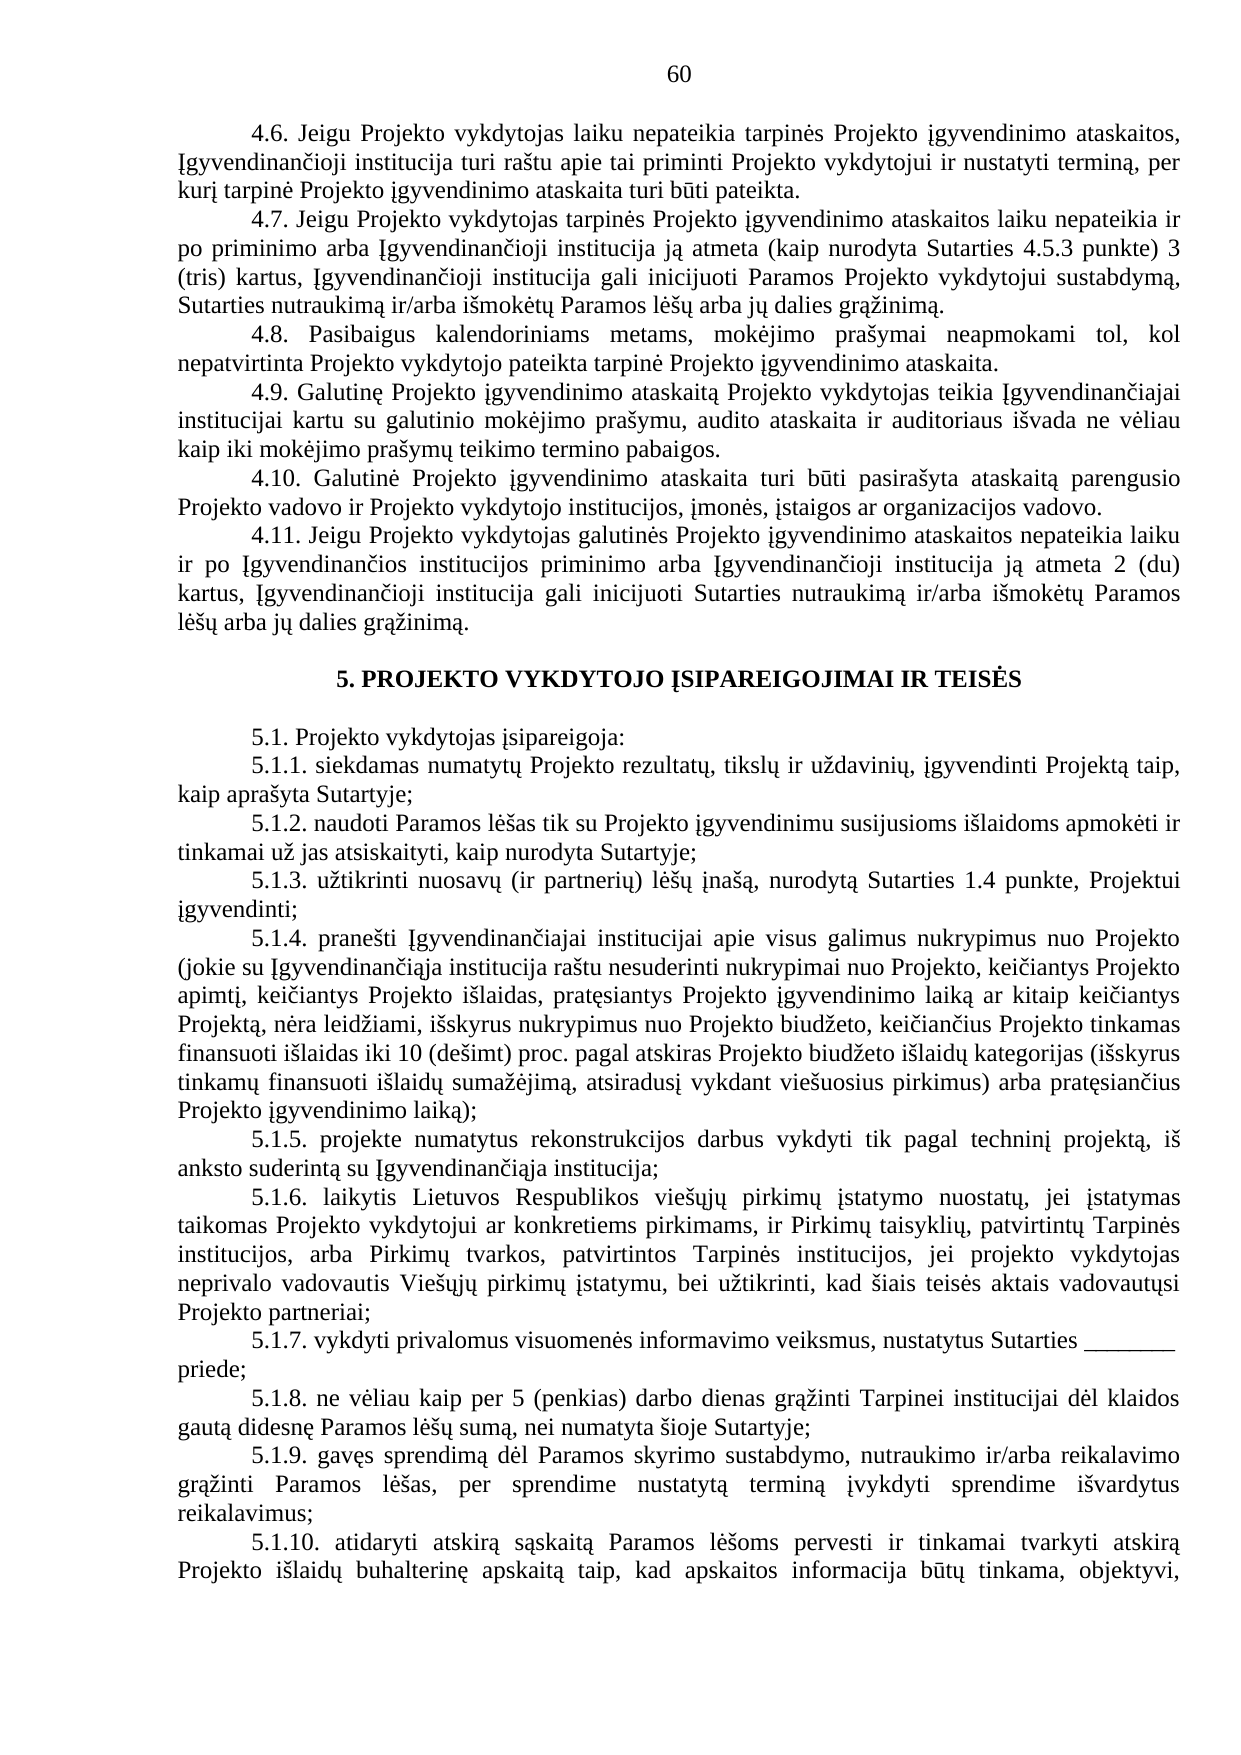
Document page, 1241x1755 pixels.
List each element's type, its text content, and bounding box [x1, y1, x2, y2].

text 5.1.5. projekte numatytus rekonstrukcijos darbus vykdyti tik pagal techninį projektą, iš anksto suderintą su Įgyvendinančiąja institucija; [177, 1124, 1181, 1182]
text 4.6. Jeigu Projekto vykdytojas laiku nepateikia tarpinės Projekto įgyvendinimo ataskaitos, Įgyvendinančioji institucija turi raštu apie tai priminti Projekto vykdytojui ir nustatyti terminą, per kurį tarpinė Projekto įgyvendinimo ataskaita turi būti pateikta. [177, 118, 1181, 204]
text 5.1.9. gavęs sprendimą dėl Paramos skyrimo sustabdymo, nutraukimo ir/arba reikalavimo grąžinti Paramos lėšas, per sprendime nustatytą terminą įvykdyti sprendime išvardytus reikalavimus; [177, 1441, 1181, 1527]
text 4.7. Jeigu Projekto vykdytojas tarpinės Projekto įgyvendinimo ataskaitos laiku nepateikia ir po priminimo arba Įgyvendinančioji institucija ją atmeta (kaip nurodyta Sutarties 4.5.3 punkte) 3 (tris) kartus, Įgyvendinančioji institucija gali inicijuoti Paramos Projekto vykdytojui sustabdymą, Sutarties nutraukimą ir/arba išmokėtų Paramos lėšų arba jų dalies grąžinimą. [177, 204, 1181, 319]
text 4.11. Jeigu Projekto vykdytojas galutinės Projekto įgyvendinimo ataskaitos nepateikia laiku ir po Įgyvendinančios institucijos priminimo arba Įgyvendinančioji institucija ją atmeta 2 (du) kartus, Įgyvendinančioji institucija gali inicijuoti Sutarties nutraukimą ir/arba išmokėtų Paramos lėšų arba jų dalies grąžinimą. [177, 521, 1181, 636]
text 5.1.1. siekdamas numatytų Projekto rezultatų, tikslų ir uždavinių, įgyvendinti Projektą taip, kaip aprašyta Sutartyje; [177, 751, 1181, 808]
text 5.1.7. vykdyti privalomus visuomenės informavimo veiksmus, nustatytus Sutarties [177, 1326, 1181, 1354]
text 5.1. Projekto vykdytojas įsipareigoja: [177, 722, 1181, 751]
text 5.1.8. ne vėliau kaip per 5 (penkias) darbo dienas grąžinti Tarpinei institucijai dėl klaidos gautą didesnę Paramos lėšų sumą, nei numatyta šioje Sutartyje; [177, 1383, 1181, 1441]
text 4.10. Galutinė Projekto įgyvendinimo ataskaita turi būti pasirašyta ataskaitą parengusio Projekto vadovo ir Projekto vykdytojo institucijos, įmonės, įstaigos ar organizacijos vadovo. [177, 463, 1181, 521]
text 5.1.4. pranešti Įgyvendinančiajai institucijai apie visus galimus nukrypimus nuo Projekto (jokie su Įgyvendinančiąja institucija raštu nesuderinti nukrypimai nuo Projekto, keičiantys Projekto apimtį, keičiantys Projekto išlaidas, pratęsiantys Projekto įgyvendinimo laiką ar kitaip keičiantys Projektą, nėra leidžiami, išskyrus nukrypimus nuo Projekto biudžeto, keičiančius Projekto tinkamas finansuoti išlaidas iki 10 (dešimt) proc. pagal atskiras Projekto biudžeto išlaidų kategorijas (išskyrus tinkamų finansuoti išlaidų sumažėjimą, atsiradusį vykdant viešuosius pirkimus) arba pratęsiančius Projekto įgyvendinimo laiką); [177, 923, 1181, 1124]
text 5.1.6. laikytis Lietuvos Respublikos viešųjų pirkimų įstatymo nuostatų, jei įstatymas taikomas Projekto vykdytojui ar konkretiems pirkimams, ir Pirkimų taisyklių, patvirtintų Tarpinės institucijos, arba Pirkimų tvarkos, patvirtintos Tarpinės institucijos, jei projekto vykdytojas neprivalo vadovautis Viešųjų pirkimų įstatymu, bei užtikrinti, kad šiais teisės aktais vadovautųsi Projekto partneriai; [177, 1182, 1181, 1326]
text 5.1.10. atidaryti atskirą sąskaitą Paramos lėšoms pervesti ir tinkamai tvarkyti atskirą Projekto išlaidų buhalterinę apskaitą taip, kad apskaitos informacija būtų tinkama, objektyvi, [177, 1527, 1181, 1584]
text 5.1.2. naudoti Paramos lėšas tik su Projekto įgyvendinimu susijusioms išlaidoms apmokėti ir tinkamai už jas atsiskaityti, kaip nurodyta Sutartyje; [177, 808, 1181, 866]
text 5. PROJEKTO VYKDYTOJO ĮSIPAREIGOJIMAI IR TEISĖS [177, 664, 1181, 693]
text 5.1.3. užtikrinti nuosavų (ir partnerių) lėšų įnašą, nurodytą Sutarties 1.4 punkte, Projektui įgyvendinti; [177, 866, 1181, 923]
text priede; [177, 1354, 1181, 1383]
text 4.9. Galutinę Projekto įgyvendinimo ataskaitą Projekto vykdytojas teikia Įgyvendinančiajai institucijai kartu su galutinio mokėjimo prašymu, audito ataskaita ir auditoriaus išvada ne vėliau kaip iki mokėjimo prašymų teikimo termino pabaigos. [177, 377, 1181, 463]
text 4.8. Pasibaigus kalendoriniams metams, mokėjimo prašymai neapmokami tol, kol nepatvirtinta Projekto vykdytojo pateikta tarpinė Projekto įgyvendinimo ataskaita. [177, 319, 1181, 377]
